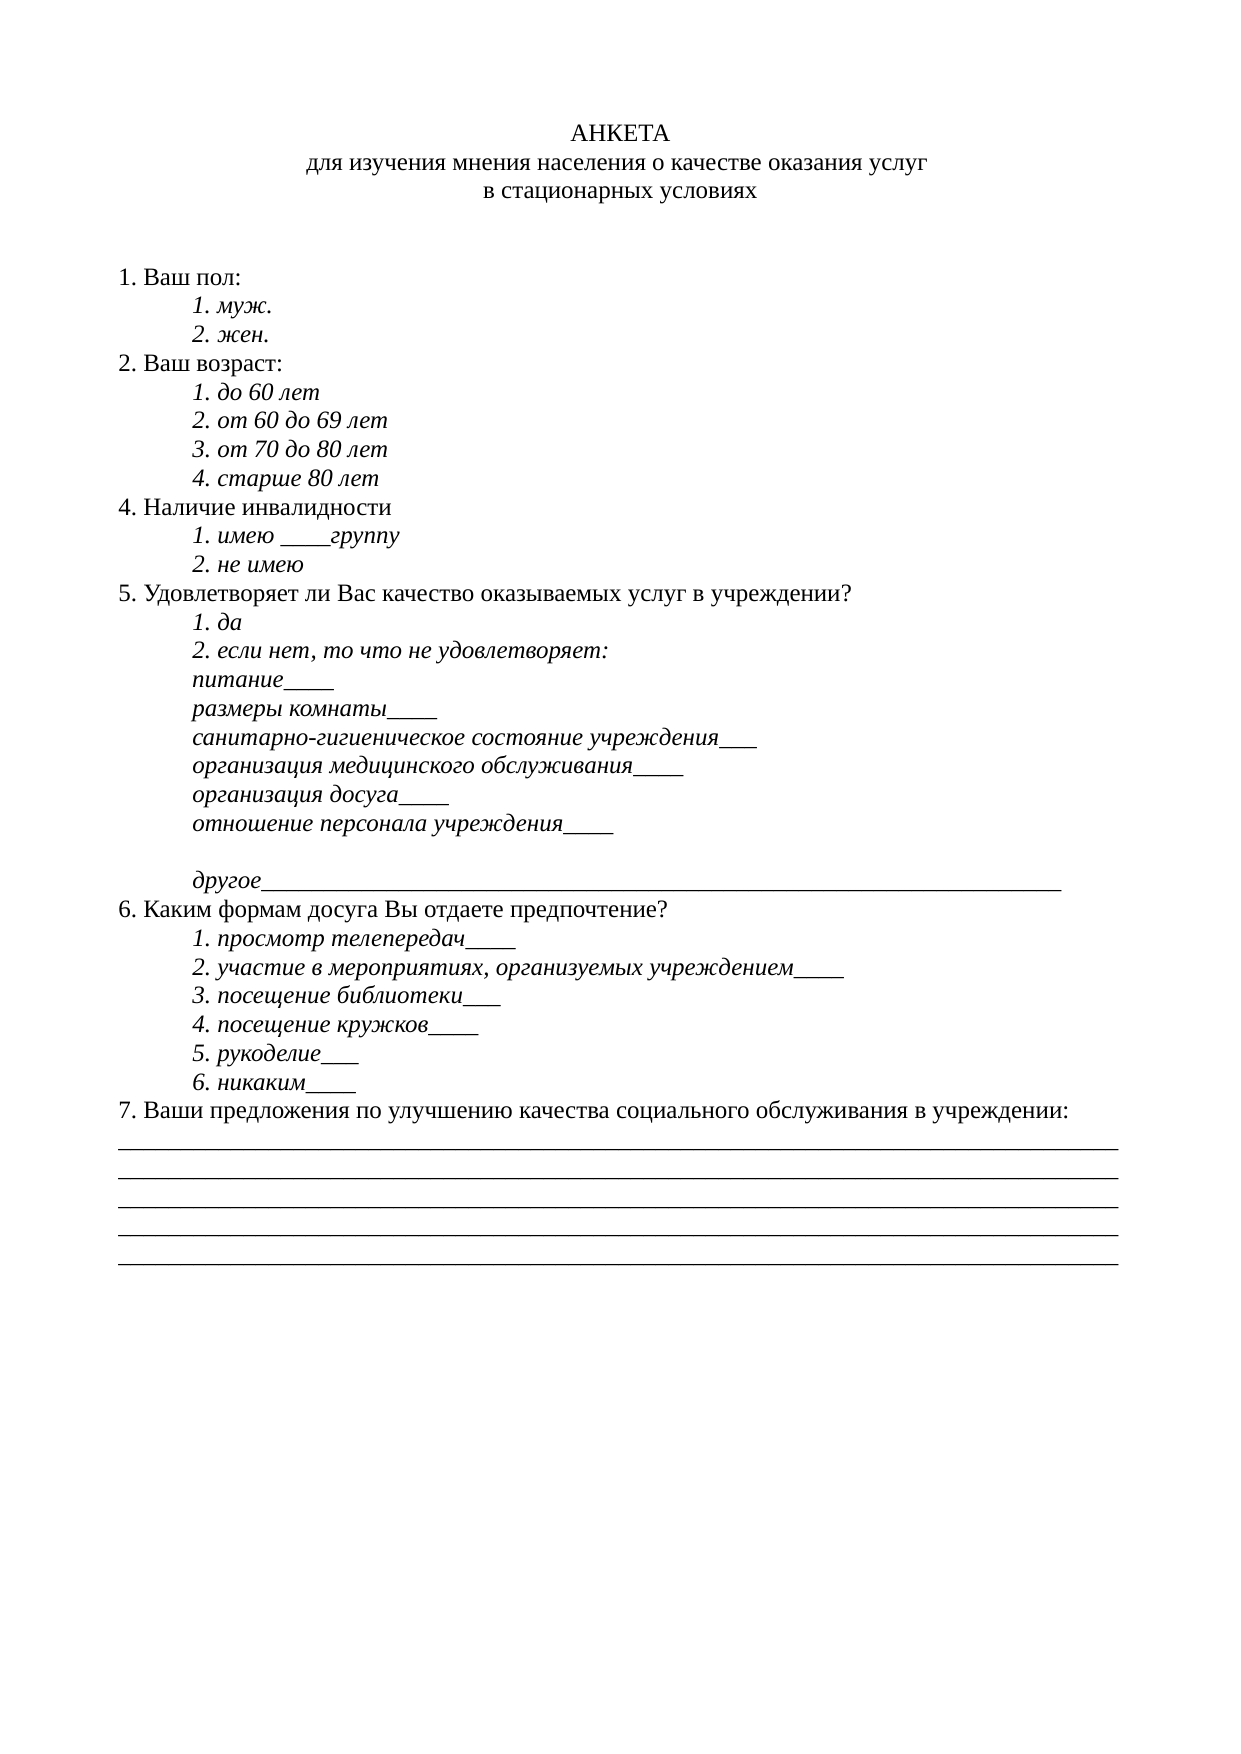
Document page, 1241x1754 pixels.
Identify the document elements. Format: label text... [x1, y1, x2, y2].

text 2. участие в мероприятиях, организуемых учреждением____ [118, 952, 1122, 981]
text отношение персонала учреждения____ [118, 808, 1122, 837]
text 2. Ваш возраст: [118, 348, 1122, 377]
text 1. имею ____группу [118, 521, 1122, 549]
text 1. да [118, 607, 1122, 636]
text 1. просмотр телепередач____ [118, 923, 1122, 952]
text 2. от 60 до 69 лет [118, 406, 1122, 434]
text организация медицинского обслуживания____ [118, 751, 1122, 779]
text 6. никаким____ [118, 1067, 1122, 1096]
text ________________________________________________________________________________________________________________________________________________________________________________________________________________________________________________________________________________________________________________________________________________________________________________________________________________ [118, 1124, 1122, 1268]
text 5. рукоделие___ [118, 1038, 1122, 1067]
text 4. старше 80 лет [118, 463, 1122, 492]
text 2. не имею [118, 549, 1122, 578]
text другое________________________________________________________________ [118, 866, 1122, 894]
text 7. Ваши предложения по улучшению качества социального обслуживания в учреждении: [118, 1096, 1122, 1124]
text организация досуга____ [118, 779, 1122, 808]
text 5. Удовлетворяет ли Вас качество оказываемых услуг в учреждении? [118, 578, 1122, 607]
text 4. Наличие инвалидности [118, 492, 1122, 521]
text для изучения мнения населения о качестве оказания услуг [118, 147, 1122, 176]
text АНКЕТА [118, 118, 1122, 147]
text 1. до 60 лет [118, 377, 1122, 406]
text 3. от 70 до 80 лет [118, 434, 1122, 463]
text 6. Каким формам досуга Вы отдаете предпочтение? [118, 894, 1122, 923]
text размеры комнаты____ [118, 693, 1122, 722]
text 1. Ваш пол: [118, 262, 1122, 291]
text питание____ [118, 664, 1122, 693]
text 2. жен. [118, 319, 1122, 348]
text в стационарных условиях [118, 176, 1122, 204]
text 2. если нет, то что не удовлетворяет: [118, 636, 1122, 664]
text санитарно-гигиеническое состояние учреждения___ [118, 722, 1122, 751]
text 1. муж. [118, 291, 1122, 319]
text 3. посещение библиотеки___ [118, 981, 1122, 1009]
text 4. посещение кружков____ [118, 1009, 1122, 1038]
